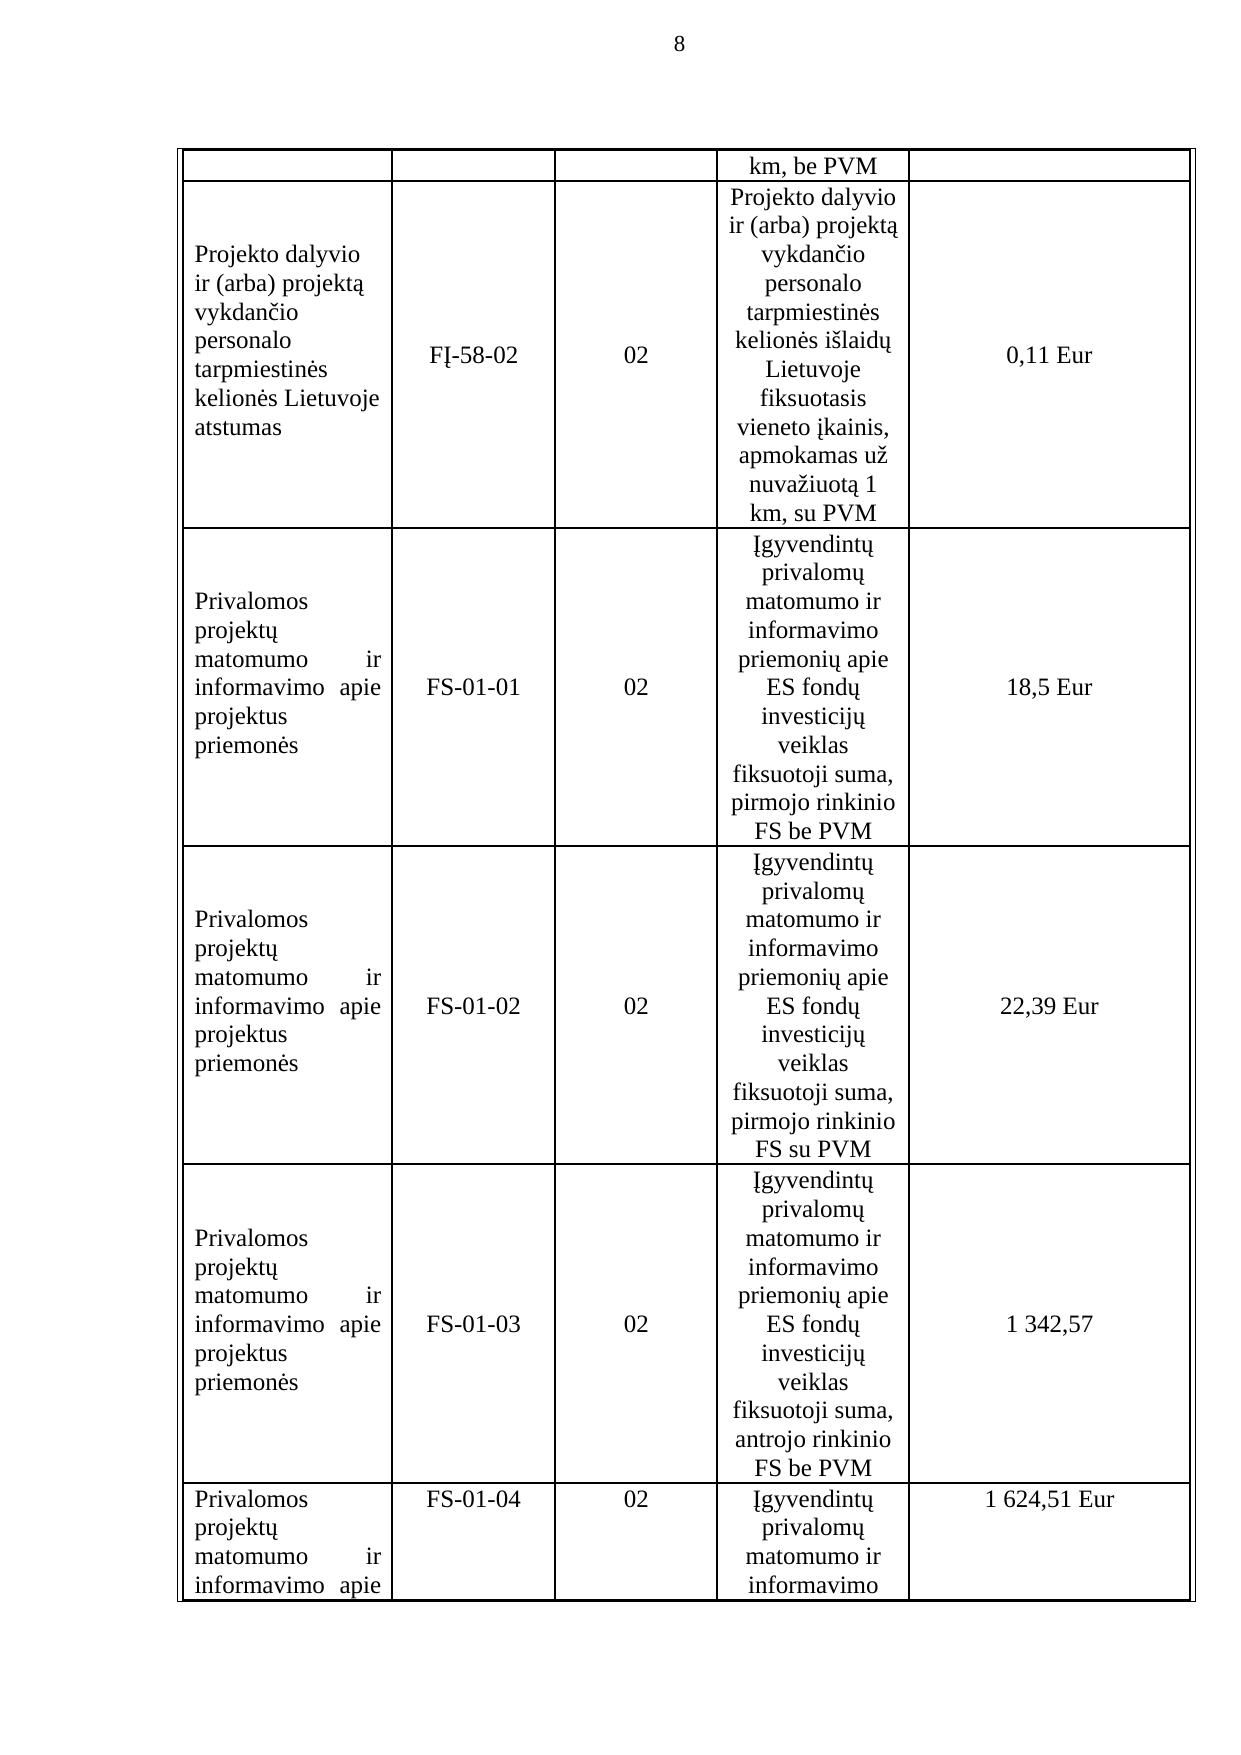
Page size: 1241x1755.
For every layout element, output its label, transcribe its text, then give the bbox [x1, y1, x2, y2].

table_cell Įgyvendintų privalomų matomumo ir informavimo priemonių apie ES fondų investicijų veiklas fiksuotoji suma, pirmojo rinkinio FS be PVM [718, 529, 908, 845]
table_cell [184, 151, 391, 179]
table_cell 22,39 Eur [910, 847, 1189, 1163]
table_cell [910, 151, 1189, 179]
table_cell 02 [556, 1484, 716, 1599]
table_cell [556, 151, 716, 179]
table_cell km, be PVM [718, 151, 908, 179]
table_cell FĮ-58-02 [393, 182, 554, 527]
table_cell [1191, 149, 1195, 1601]
table_cell 02 [556, 182, 716, 527]
table_cell 02 [556, 1165, 716, 1482]
table_cell FS-01-04 [393, 1484, 554, 1599]
table_cell Privalomos projektų matomumo ir informavimo apie projektus priemonės [184, 847, 391, 1163]
table_cell Privalomos projektų matomumo ir informavimo apie [184, 1484, 391, 1599]
table_cell [178, 149, 182, 1601]
table_cell FS-01-01 [393, 529, 554, 845]
table_cell 1 624,51 Eur [910, 1484, 1189, 1599]
table_cell 02 [556, 847, 716, 1163]
table_cell 18,5 Eur [910, 529, 1189, 845]
table_cell 02 [556, 529, 716, 845]
table_cell FS-01-02 [393, 847, 554, 1163]
table_cell Projekto dalyvio ir (arba) projektą vykdančio personalo tarpmiestinės kelionės išlaidų Lietuvoje fiksuotasis vieneto įkainis, apmokamas už nuvažiuotą 1 km, su PVM [718, 182, 908, 527]
table_cell [393, 151, 554, 179]
table_cell 1 342,57 [910, 1165, 1189, 1482]
table_cell Projekto dalyvio ir (arba) projektą vykdančio personalo tarpmiestinės kelionės Lietuvoje atstumas [184, 182, 391, 527]
table_cell Privalomos projektų matomumo ir informavimo apie projektus priemonės [184, 529, 391, 845]
table_cell Įgyvendintų privalomų matomumo ir informavimo priemonių apie ES fondų investicijų veiklas fiksuotoji suma, pirmojo rinkinio FS su PVM [718, 847, 908, 1163]
table_cell Įgyvendintų privalomų matomumo ir informavimo [718, 1484, 908, 1599]
table_cell Privalomos projektų matomumo ir informavimo apie projektus priemonės [184, 1165, 391, 1482]
table_cell 0,11 Eur [910, 182, 1189, 527]
table_cell Įgyvendintų privalomų matomumo ir informavimo priemonių apie ES fondų investicijų veiklas fiksuotoji suma, antrojo rinkinio FS be PVM [718, 1165, 908, 1482]
table_cell FS-01-03 [393, 1165, 554, 1482]
